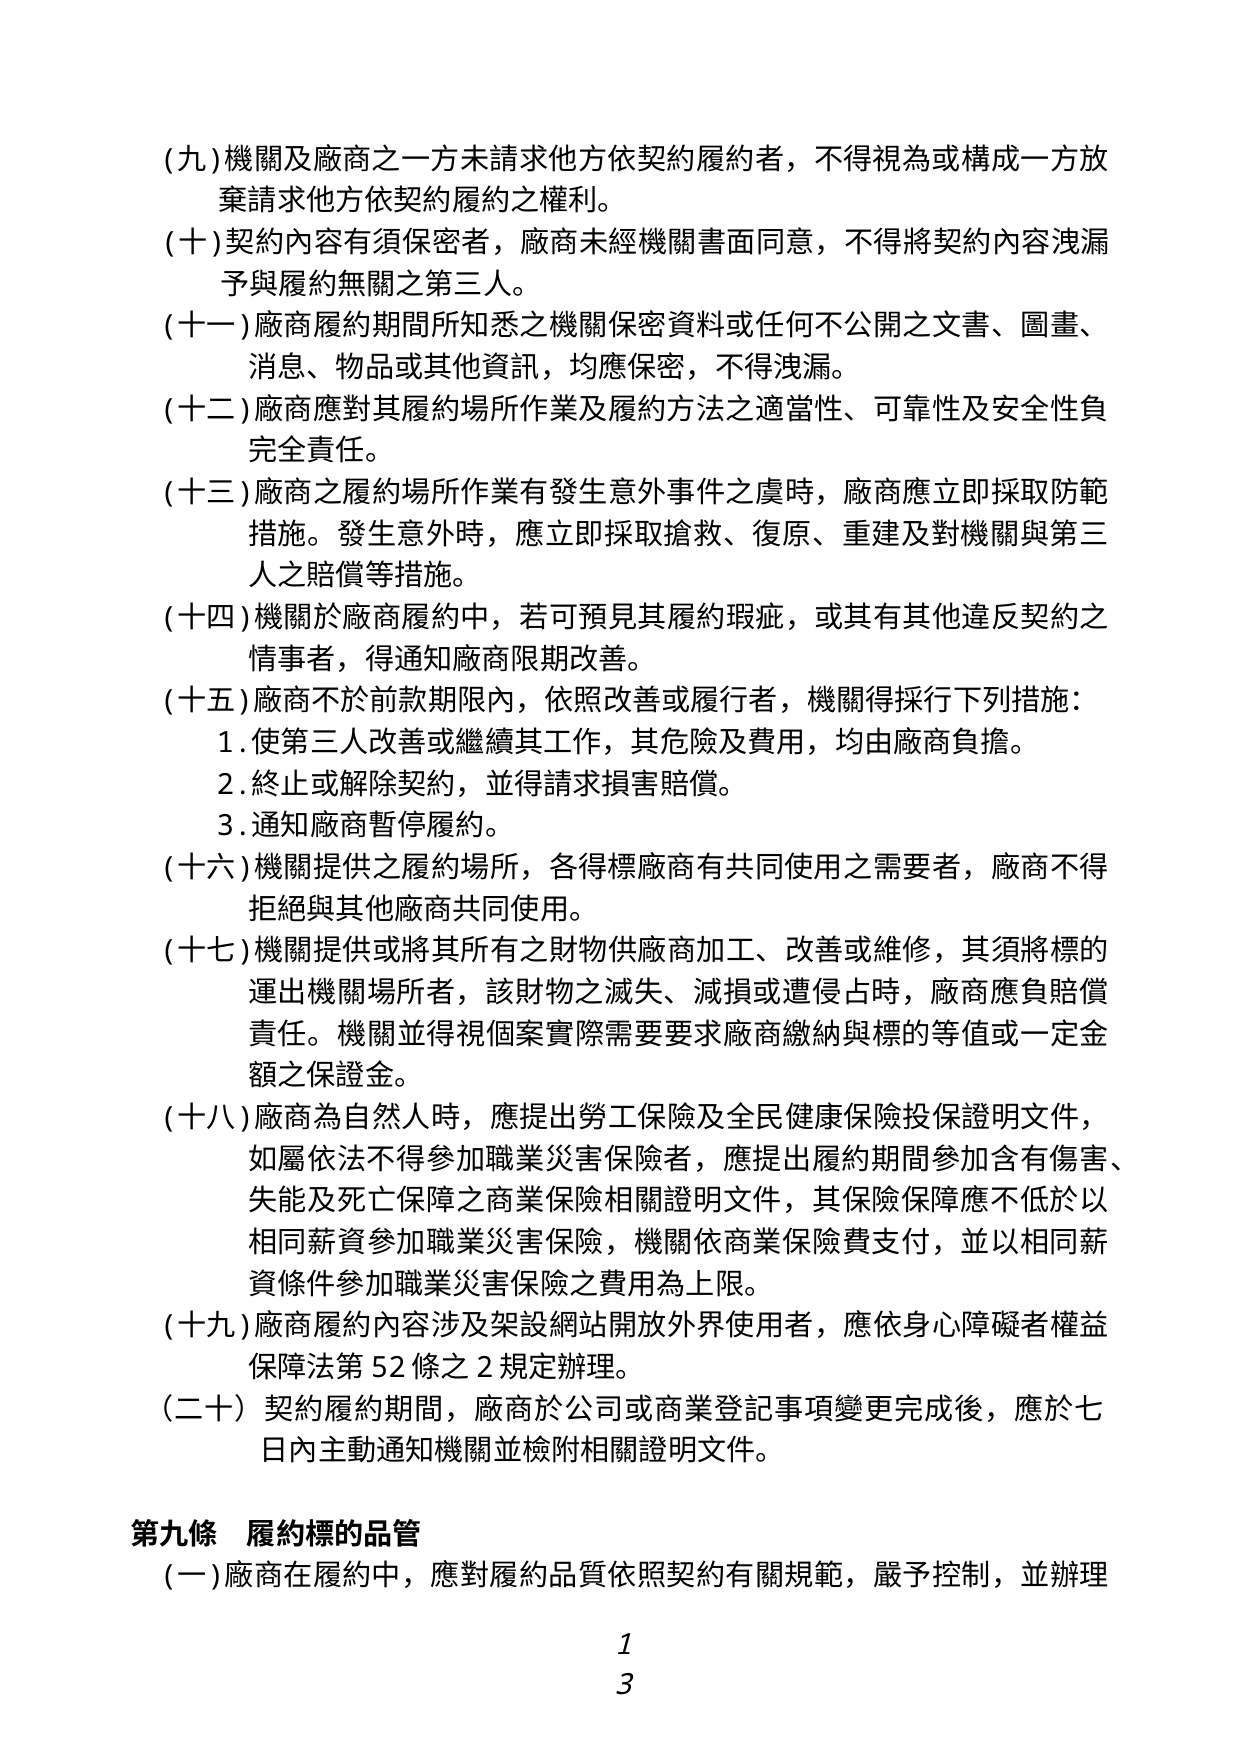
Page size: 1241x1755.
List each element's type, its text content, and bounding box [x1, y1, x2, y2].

text 3.通知廠商暫停履約。 [216, 802, 1110, 844]
text (十五)廠商不於前款期限內，依照改善或履行者，機關得採行下列措施： [159, 677, 1110, 719]
text (十)契約內容有須保密者，廠商未經機關書面同意，不得將契約內容洩漏予與履約無關之第三人。 [161, 219, 1110, 302]
text (一)廠商在履約中，應對履約品質依照契約有關規範，嚴予控制，並辦理 [159, 1552, 1110, 1594]
text 1.使第三人改善或繼續其工作，其危險及費用，均由廠商負擔。 [216, 719, 1110, 761]
text （二十）契約履約期間，廠商於公司或商業登記事項變更完成後，應於七日內主動通知機關並檢附相關證明文件。 [144, 1386, 1104, 1469]
text (十三)廠商之履約場所作業有發生意外事件之虞時，廠商應立即採取防範措施。發生意外時，應立即採取搶救、復原、重建及對機關與第三人之賠償等措施。 [159, 469, 1110, 594]
text 第九條 履約標的品管 [130, 1511, 1110, 1552]
text (十一)廠商履約期間所知悉之機關保密資料或任何不公開之文書、圖畫、消息、物品或其他資訊，均應保密，不得洩漏。 [159, 302, 1110, 386]
text (九)機關及廠商之一方未請求他方依契約履約者，不得視為或構成一方放棄請求他方依契約履約之權利。 [159, 136, 1110, 219]
text (十六)機關提供之履約場所，各得標廠商有共同使用之需要者，廠商不得拒絕與其他廠商共同使用。 [159, 844, 1110, 927]
text (十八)廠商為自然人時，應提出勞工保險及全民健康保險投保證明文件，如屬依法不得參加職業災害保險者，應提出履約期間參加含有傷害、失能及死亡保障之商業保險相關證明文件，其保險保障應不低於以相同薪資參加職業災害保險，機關依商業保險費支付，並以相同薪資條件參加職業災害保險之費用為上限。 [159, 1094, 1110, 1302]
text (十二)廠商應對其履約場所作業及履約方法之適當性、可靠性及安全性負完全責任。 [159, 386, 1110, 469]
text (十七)機關提供或將其所有之財物供廠商加工、改善或維修，其須將標的運出機關場所者，該財物之滅失、減損或遭侵占時，廠商應負賠償責任。機關並得視個案實際需要要求廠商繳納與標的等值或一定金額之保證金。 [159, 927, 1110, 1094]
text (十九)廠商履約內容涉及架設網站開放外界使用者，應依身心障礙者權益保障法第52條之2規定辦理。 [159, 1302, 1110, 1386]
text (十四)機關於廠商履約中，若可預見其履約瑕疵，或其有其他違反契約之情事者，得通知廠商限期改善。 [159, 594, 1110, 677]
text 2.終止或解除契約，並得請求損害賠償。 [216, 761, 1110, 802]
